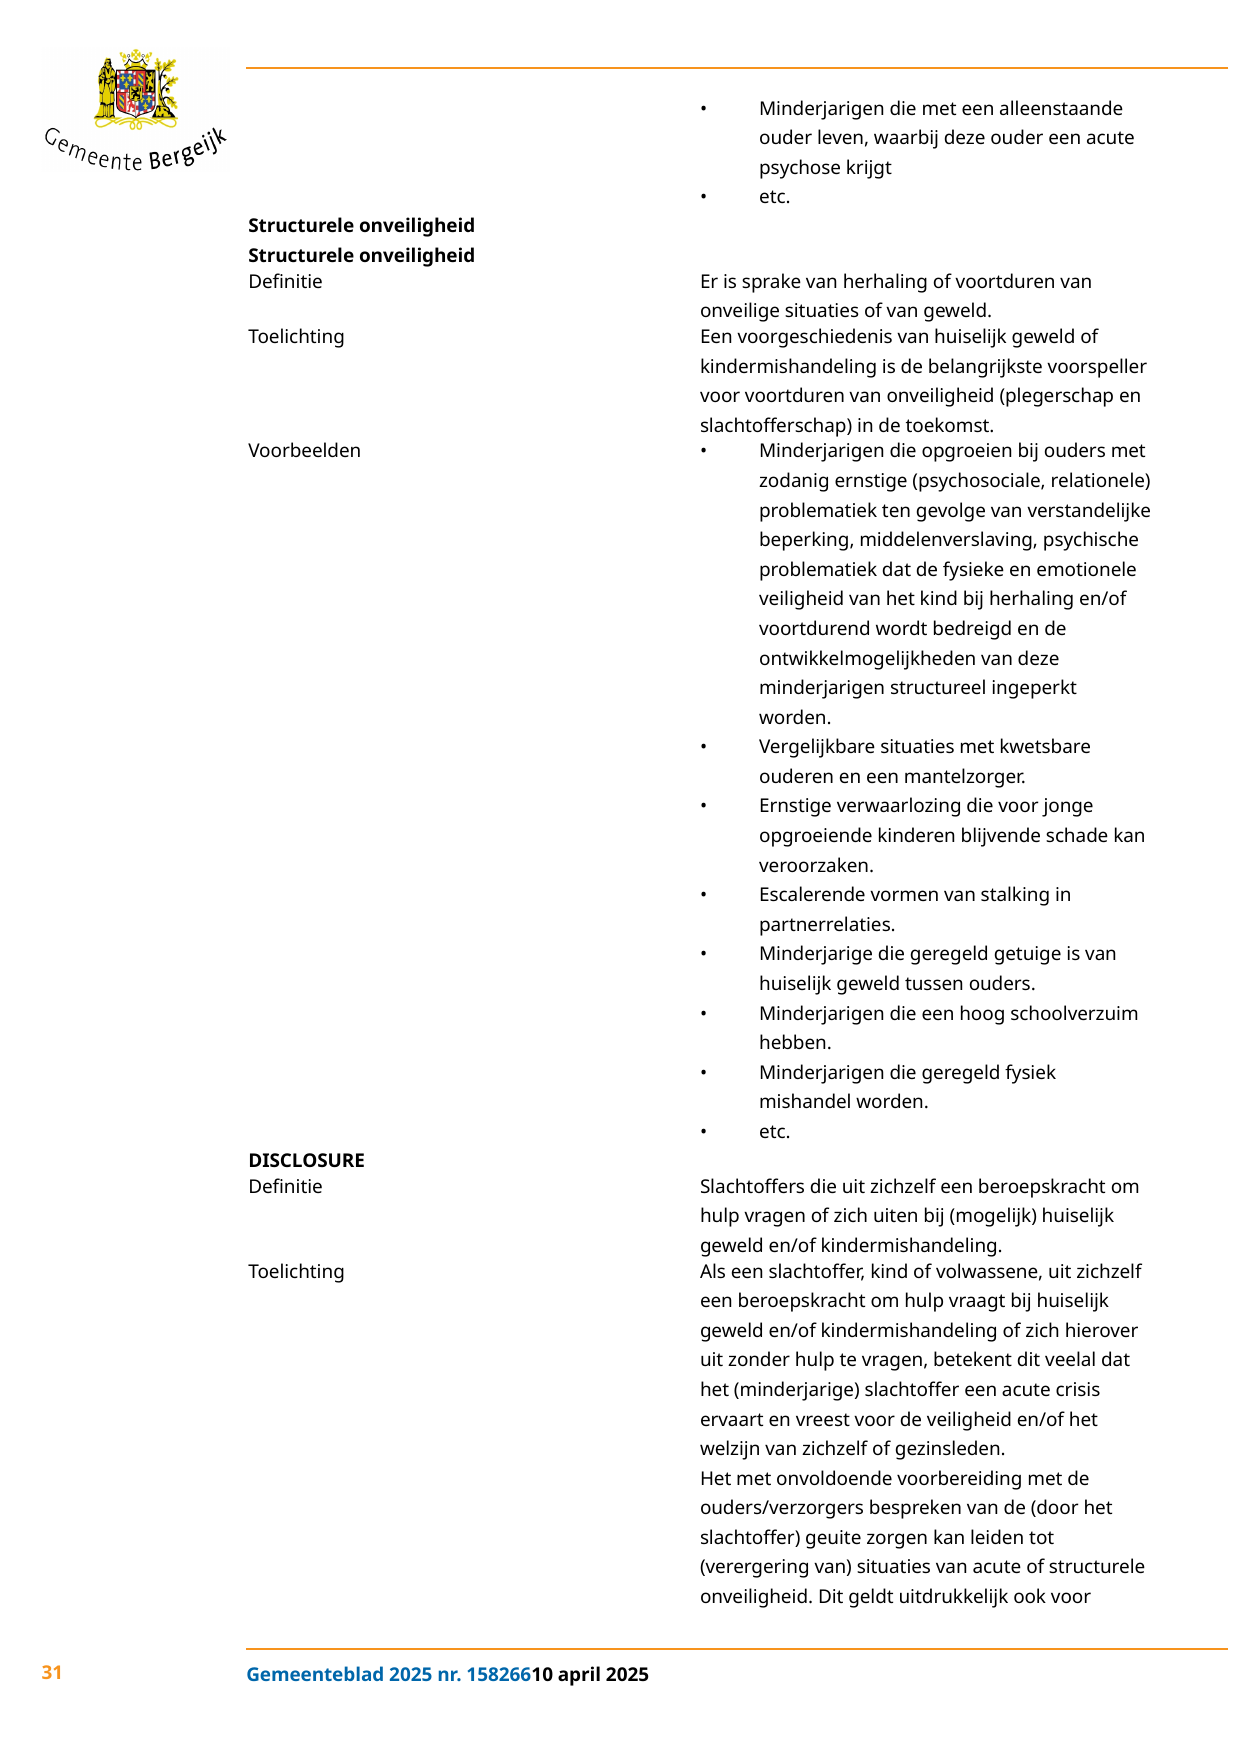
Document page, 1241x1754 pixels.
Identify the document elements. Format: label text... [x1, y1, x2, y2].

table_cell Er is sprake van herhaling of voortduren van onveilige situaties of van geweld. [700, 268, 1152, 323]
table_cell [248, 95, 700, 209]
table_header DISCLOSURE [248, 1147, 1152, 1173]
table_cell Door geweld toegebrachte verwonding die medische behandeling behoeft. (Ernstig) letsel met een vermoeden dat dit is toegebracht, of een poging daartoe Poging tot verwurging. Wapengebruik. Geweld tijdens de zwangerschap. (Vermoeden van) seksueel misbruik of seksueel geweld of seksuele exploitatie van kinderen jonger dan 18 jaar. Acute bedreiging om zichzelf of een naaste (waaronder (ex)-partner, kinderen of familielid) te doden, ernstig letsel toe te brengen of hun vrijheid te benemen (familiedrama, eerwraak, vrouwelijke genitale verminking). Onthouden van zorg die acuut de gezondheid bedreigt van -9 maanden tot + 100 jaar, waaronder het onthouden van voedsel. Als een ouder/verzorger (medische) klachten/aandoeningen bij een kind verzint/aandikt, (medische) onderzoeksgegevens betreffende bij het kind bestaande klachten en afwijkingen vervalst of in het kader van een onderzoek selectief verstrek of (medische) klachten en afwijkingen bij het kind daadwerkelijk veroorzaakt. Vrijheidbeperkende maatregel voor pleger loopt af zonder dat er afdoende veiligheidsmaatregelen genomen zijn. Acuut onveilige situatie bestaat of zorg dreigt weg te vallen vanwege suïcidepoging, automutilatie, acuut psychiatrisch beeld, intoxicatie door alcohol of drugs. Noodgedwongen vlucht van huis door (dreiging van) huiselijk geweld en/of kindermishandeling. Minderjarigen die opgesloten worden in huis en onthouden worden van eten en drinken Minderjarigen die met een alleenstaande ouder leven, waarbij deze ouder een acute psychose krijgt etc. [700, 95, 1152, 209]
table_header Structurele onveiligheid [248, 242, 1152, 268]
table_cell Toelichting [248, 323, 700, 438]
table_cell Toelichting [248, 1258, 700, 1609]
table_cell Minderjarigen die opgroeien bij ouders met zodanig ernstige (psychosociale, relationele) problematiek ten gevolge van verstandelijke beperking, middelenverslaving, psychische problematiek dat de fysieke en emotionele veiligheid van het kind bij herhaling en/of voortdurend wordt bedreigd en de ontwikkelmogelijkheden van deze minderjarigen structureel ingeperkt worden. Vergelijkbare situaties met kwetsbare ouderen en een mantelzorger. Ernstige verwaarlozing die voor jonge opgroeiende kinderen blijvende schade kan veroorzaken. Escalerende vormen van stalking in partnerrelaties. Minderjarige die geregeld getuige is van huiselijk geweld tussen ouders. Minderjarigen die een hoog schoolverzuim hebben. Minderjarigen die geregeld fysiek mishandel worden. etc. [700, 438, 1152, 1144]
picture [41, 47, 231, 172]
table_cell Een voorgeschiedenis van huiselijk geweld of kindermishandeling is de belangrijkste voorspeller voor voortduren van onveiligheid (plegerschap en slachtofferschap) in de toekomst. [700, 323, 1152, 438]
table_cell Als een slachtoffer, kind of volwassene, uit zichzelf een beroepskracht om hulp vraagt bij huiselijk geweld en/of kindermishandeling of zich hierover uit zonder hulp te vragen, betekent dit veelal dat het (minderjarige) slachtoffer een acute crisis ervaart en vreest voor de veiligheid en/of het welzijn van zichzelf of gezinsleden. Het met onvoldoende voorbereiding met de ouders/verzorgers bespreken van de (door het slachtoffer) geuite zorgen kan leiden tot (verergering van) situaties van acute of structurele onveiligheid. Dit geldt uitdrukkelijk ook voor [700, 1258, 1152, 1609]
table_cell Definitie [248, 268, 700, 323]
table_cell Voorbeelden [248, 438, 700, 1144]
table_cell Definitie [248, 1173, 700, 1258]
table_cell Slachtoffers die uit zichzelf een beroepskracht om hulp vragen of zich uiten bij (mogelijk) huiselijk geweld en/of kindermishandeling. [700, 1173, 1152, 1258]
text Structurele onveiligheid [248, 212, 1152, 238]
